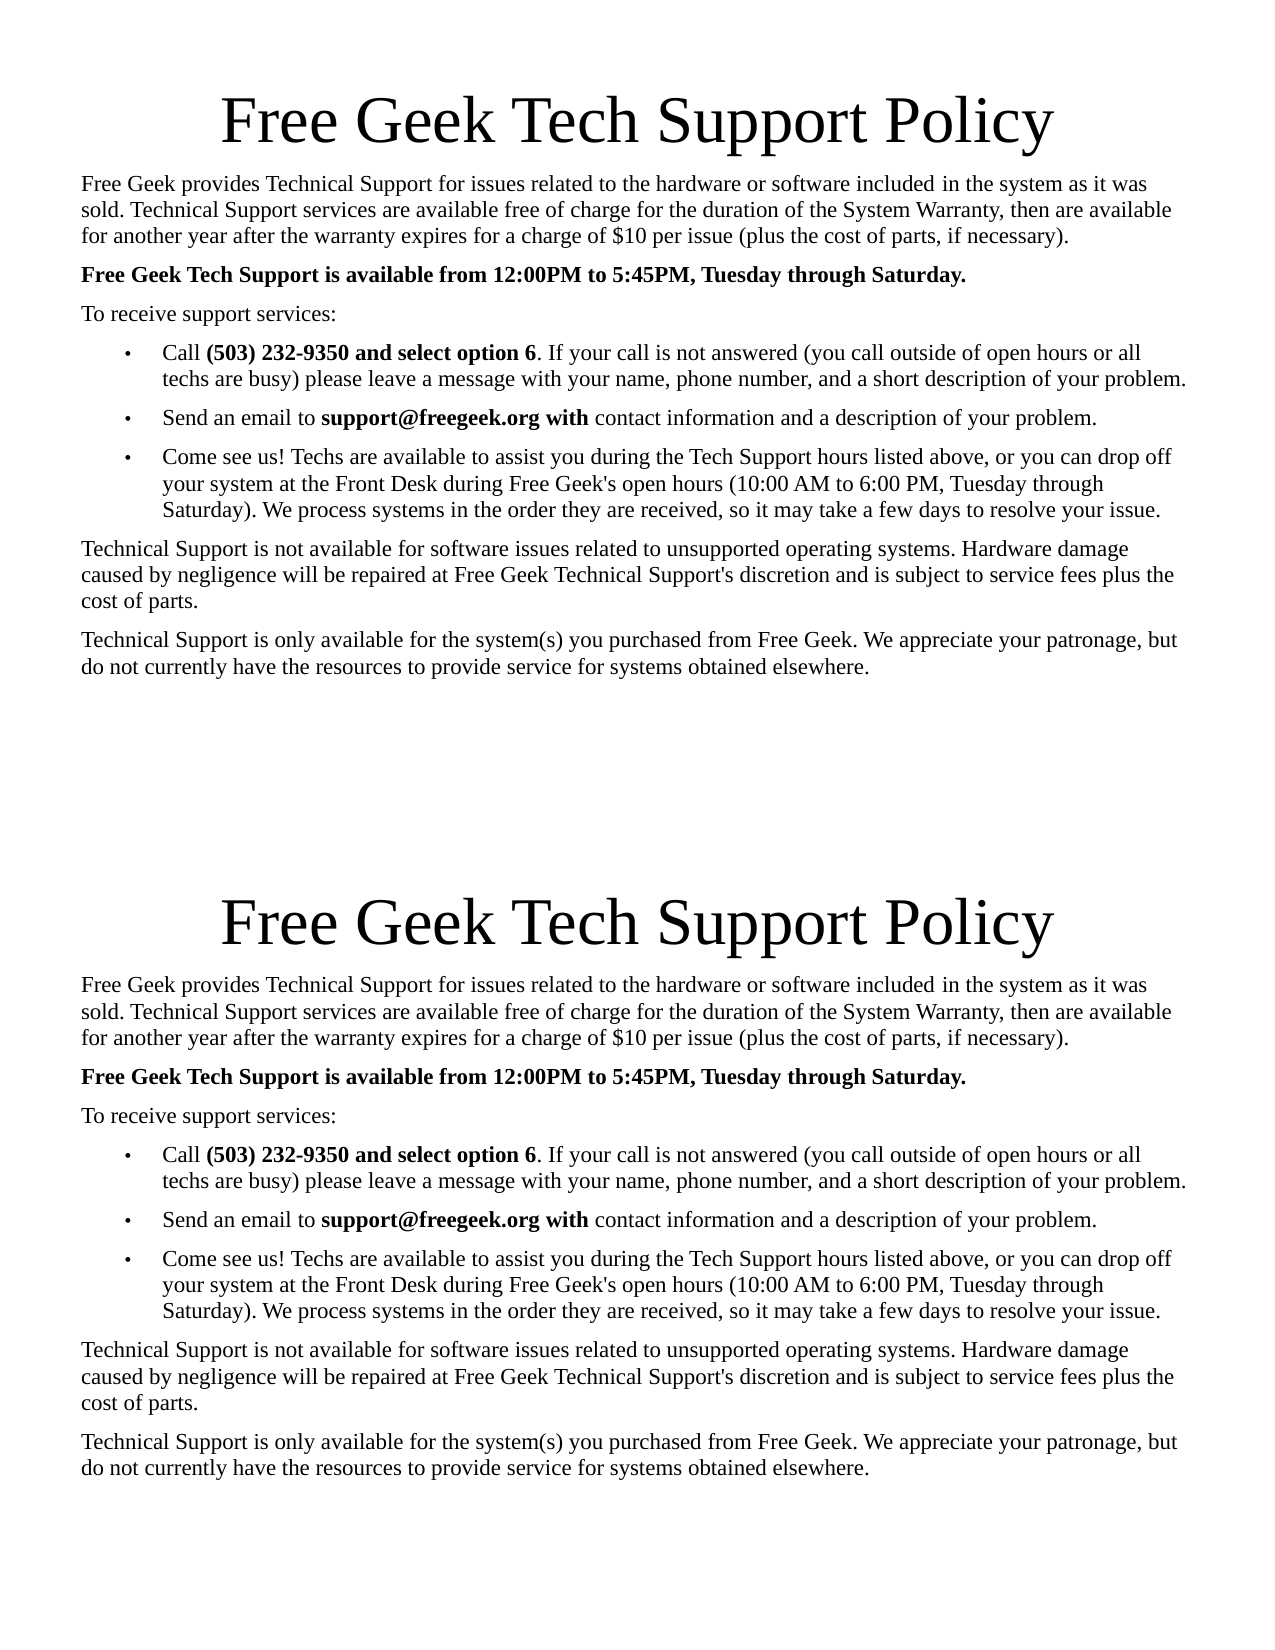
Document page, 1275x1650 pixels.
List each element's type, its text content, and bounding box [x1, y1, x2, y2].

table_cell Free Geek Tech Support Policy Free Geek provides Technical Support for issues related to the hardware or software included ‌in the system as it was sold. Technical Support services are available free of charge for the duration of the System Warranty, then are available for another year after the warranty expires for a charge of $10 per issue (plus the cost of parts, if necessary). Free Geek Tech Support is available from 12:00PM to 5:45PM, Tuesday through Saturday. To receive support services: Call (503) 232-9350 and select option 6. If your call is not answered (you call outside of open hours or all techs are busy) please leave a message with your name, phone number, and a short description of your problem. Send an email to support@freegeek.org with contact information and a description of your problem. Come see us! Techs are available to assist you during the Tech Support hours listed above, or you can drop off your system at the Front Desk during Free Geek's open hours (10:00 AM to 6:00 PM, Tuesday through Saturday). We process systems in the order they are received, so it may take a few days to resolve your issue. Technical Support is not available for software issues related to unsupported operating systems. Hardware damage caused by negligence will be repaired at Free Geek Technical Support's discretion and is subject to service fees plus the cost of parts. Technical Support is only available for the system(s) you purchased from Free Geek. We appreciate your patronage, but do not currently have the resources to provide service for systems obtained elsewhere. [75, 788, 1200, 1500]
table_header Free Geek Tech Support Policy Free Geek provides Technical Support for issues related to the hardware or software included ‌in the system as it was sold. Technical Support services are available free of charge for the duration of the System Warranty, then are available for another year after the warranty expires for a charge of $10 per issue (plus the cost of parts, if necessary). Free Geek Tech Support is available from 12:00PM to 5:45PM, Tuesday through Saturday. To receive support services: Call (503) 232-9350 and select option 6. If your call is not answered (you call outside of open hours or all techs are busy) please leave a message with your name, phone number, and a short description of your problem. Send an email to support@freegeek.org with contact information and a description of your problem. Come see us! Techs are available to assist you during the Tech Support hours listed above, or you can drop off your system at the Front Desk during Free Geek's open hours (10:00 AM to 6:00 PM, Tuesday through Saturday). We process systems in the order they are received, so it may take a few days to resolve your issue. Technical Support is not available for software issues related to unsupported operating systems. Hardware damage caused by negligence will be repaired at Free Geek Technical Support's discretion and is subject to service fees plus the cost of parts. Technical Support is only available for the system(s) you purchased from Free Geek. We appreciate your patronage, but do not currently have the resources to provide service for systems obtained elsewhere. [75, 75, 1200, 787]
